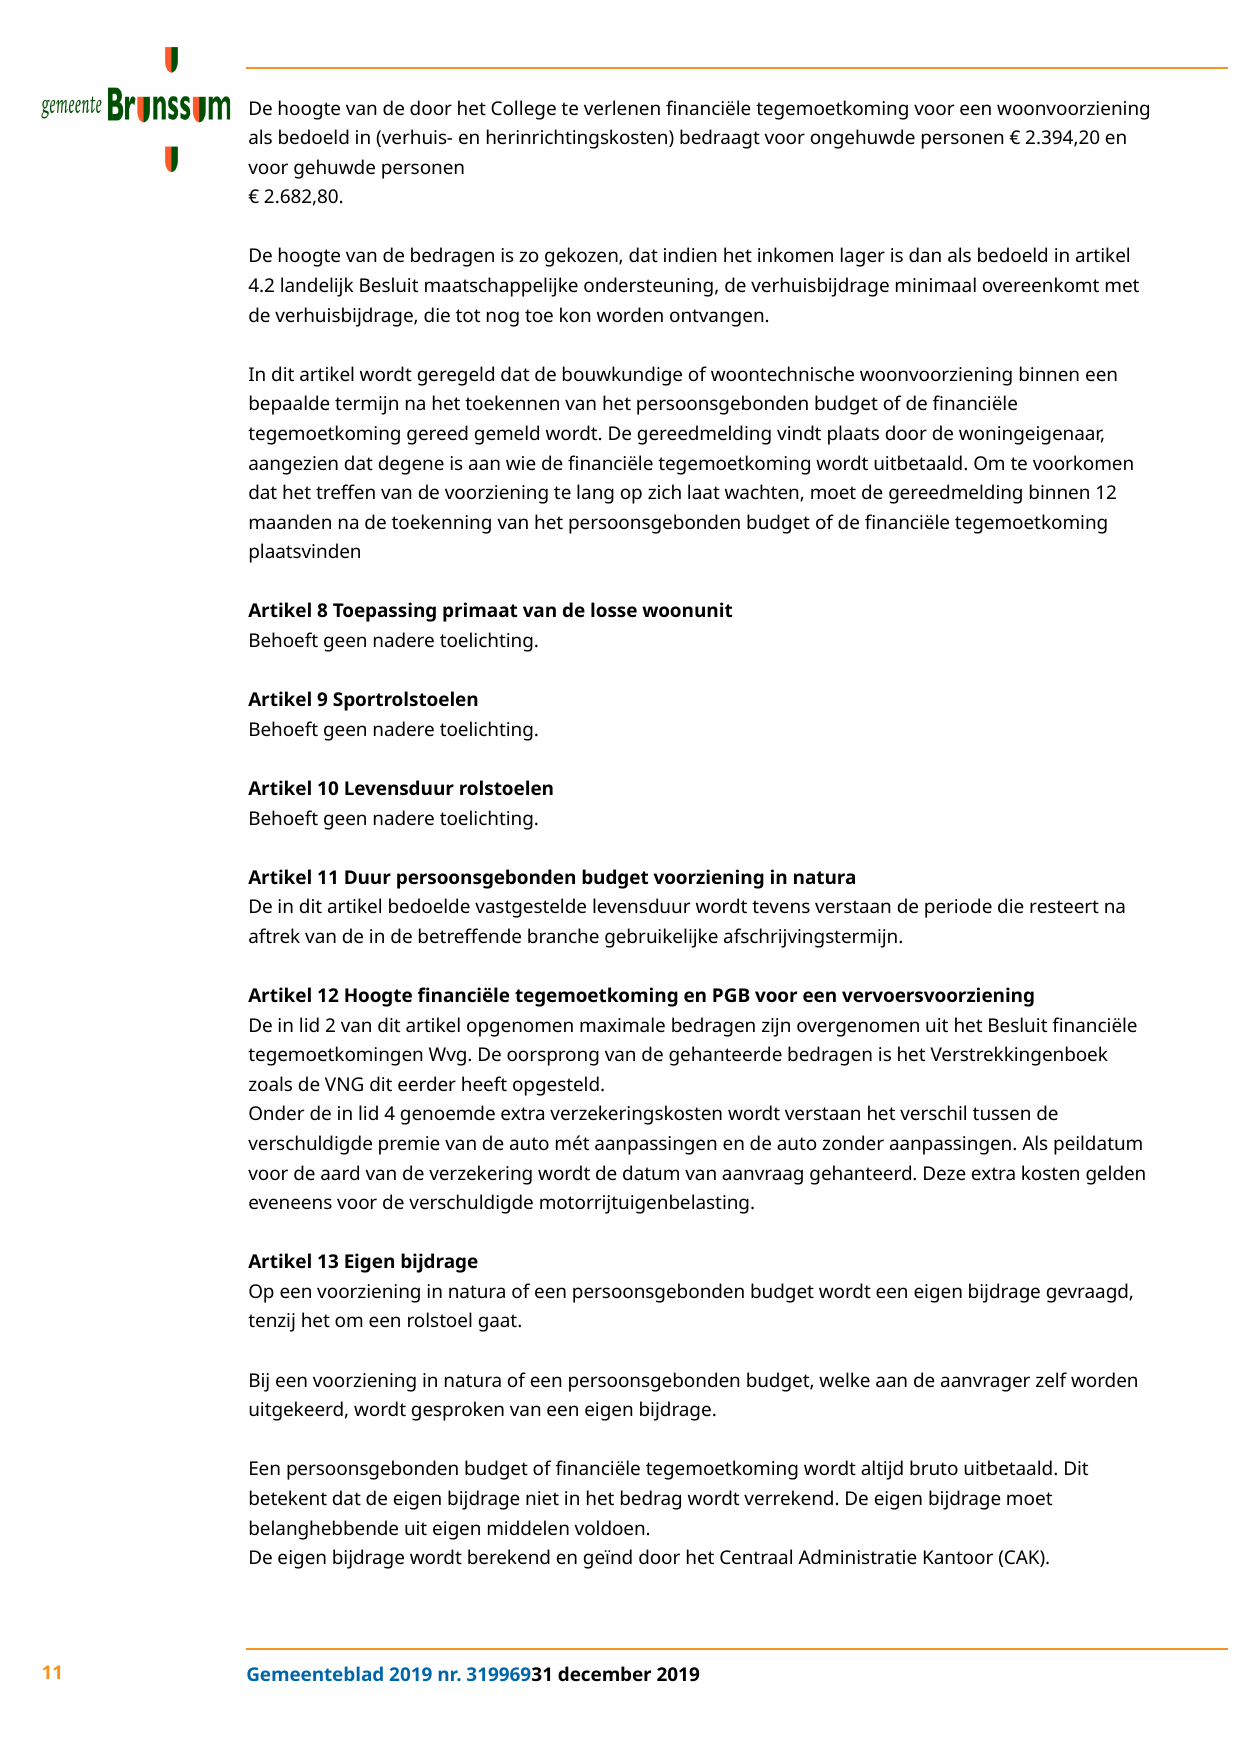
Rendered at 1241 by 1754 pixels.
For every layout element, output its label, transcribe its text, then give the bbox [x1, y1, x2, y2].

text Artikel 11 Duur persoonsgebonden budget voorziening in natura [248, 864, 1152, 890]
text Artikel 10 Levensduur rolstoelen [248, 775, 1152, 801]
text In dit artikel wordt geregeld dat de bouwkundige of woontechnische woonvoorziening binnen een bepaalde termijn na het toekennen van het persoonsgebonden budget of de financiële tegemoetkoming gereed gemeld wordt. De gereedmelding vindt plaats door de woningeigenaar, aangezien dat degene is aan wie de financiële tegemoetkoming wordt uitbetaald. Om te voorkomen dat het treffen van de voorziening te lang op zich laat wachten, moet de gereedmelding binnen 12 maanden na de toekenning van het persoonsgebonden budget of de financiële tegemoetkoming plaatsvinden [248, 361, 1152, 564]
text € 2.682,80. [248, 183, 1152, 209]
text De hoogte van de bedragen is zo gekozen, dat indien het inkomen lager is dan als bedoeld in artikel 4.2 landelijk Besluit maatschappelijke ondersteuning, de verhuisbijdrage minimaal overeenkomt met de verhuisbijdrage, die tot nog toe kon worden ontvangen. [248, 243, 1152, 328]
text De in dit artikel bedoelde vastgestelde levensduur wordt tevens verstaan de periode die resteert na aftrek van de in de betreffende branche gebruikelijke afschrijvingstermijn. [248, 893, 1152, 949]
text Bij een voorziening in natura of een persoonsgebonden budget, welke aan de aanvrager zelf worden uitgekeerd, wordt gesproken van een eigen bijdrage. [248, 1367, 1152, 1422]
text De in lid 2 van dit artikel opgenomen maximale bedragen zijn overgenomen uit het Besluit financiële tegemoetkomingen Wvg. De oorsprong van de gehanteerde bedragen is het Verstrekkingenboek zoals de VNG dit eerder heeft opgesteld. [248, 1012, 1152, 1097]
text Een persoonsgebonden budget of financiële tegemoetkoming wordt altijd bruto uitbetaald. Dit betekent dat de eigen bijdrage niet in het bedrag wordt verrekend. De eigen bijdrage moet belanghebbende uit eigen middelen voldoen. [248, 1456, 1152, 1541]
text Behoeft geen nadere toelichting. [248, 805, 1152, 831]
text Onder de in lid 4 genoemde extra verzekeringskosten wordt verstaan het verschil tussen de verschuldigde premie van de auto mét aanpassingen en de auto zonder aanpassingen. Als peildatum voor de aard van de verzekering wordt de datum van aanvraag gehanteerd. Deze extra kosten gelden eveneens voor de verschuldigde motorrijtuigenbelasting. [248, 1101, 1152, 1215]
text De hoogte van de door het College te verlenen financiële tegemoetkoming voor een woonvoorziening als bedoeld in (verhuis- en herinrichtingskosten) bedraagt voor ongehuwde personen € 2.394,20 en voor gehuwde personen [248, 95, 1152, 180]
text Artikel 8 Toepassing primaat van de losse woonunit [248, 598, 1152, 623]
text Op een voorziening in natura of een persoonsgebonden budget wordt een eigen bijdrage gevraagd, tenzij het om een rolstoel gaat. [248, 1278, 1152, 1333]
text De eigen bijdrage wordt berekend en geïnd door het Centraal Administratie Kantoor (CAK). [248, 1544, 1152, 1570]
text Artikel 9 Sportrolstoelen [248, 686, 1152, 712]
text Behoeft geen nadere toelichting. [248, 716, 1152, 742]
text Behoeft geen nadere toelichting. [248, 627, 1152, 653]
text Artikel 13 Eigen bijdrage [248, 1248, 1152, 1274]
picture [41, 47, 231, 172]
text Artikel 12 Hoogte financiële tegemoetkoming en PGB voor een vervoersvoorziening [248, 982, 1152, 1008]
